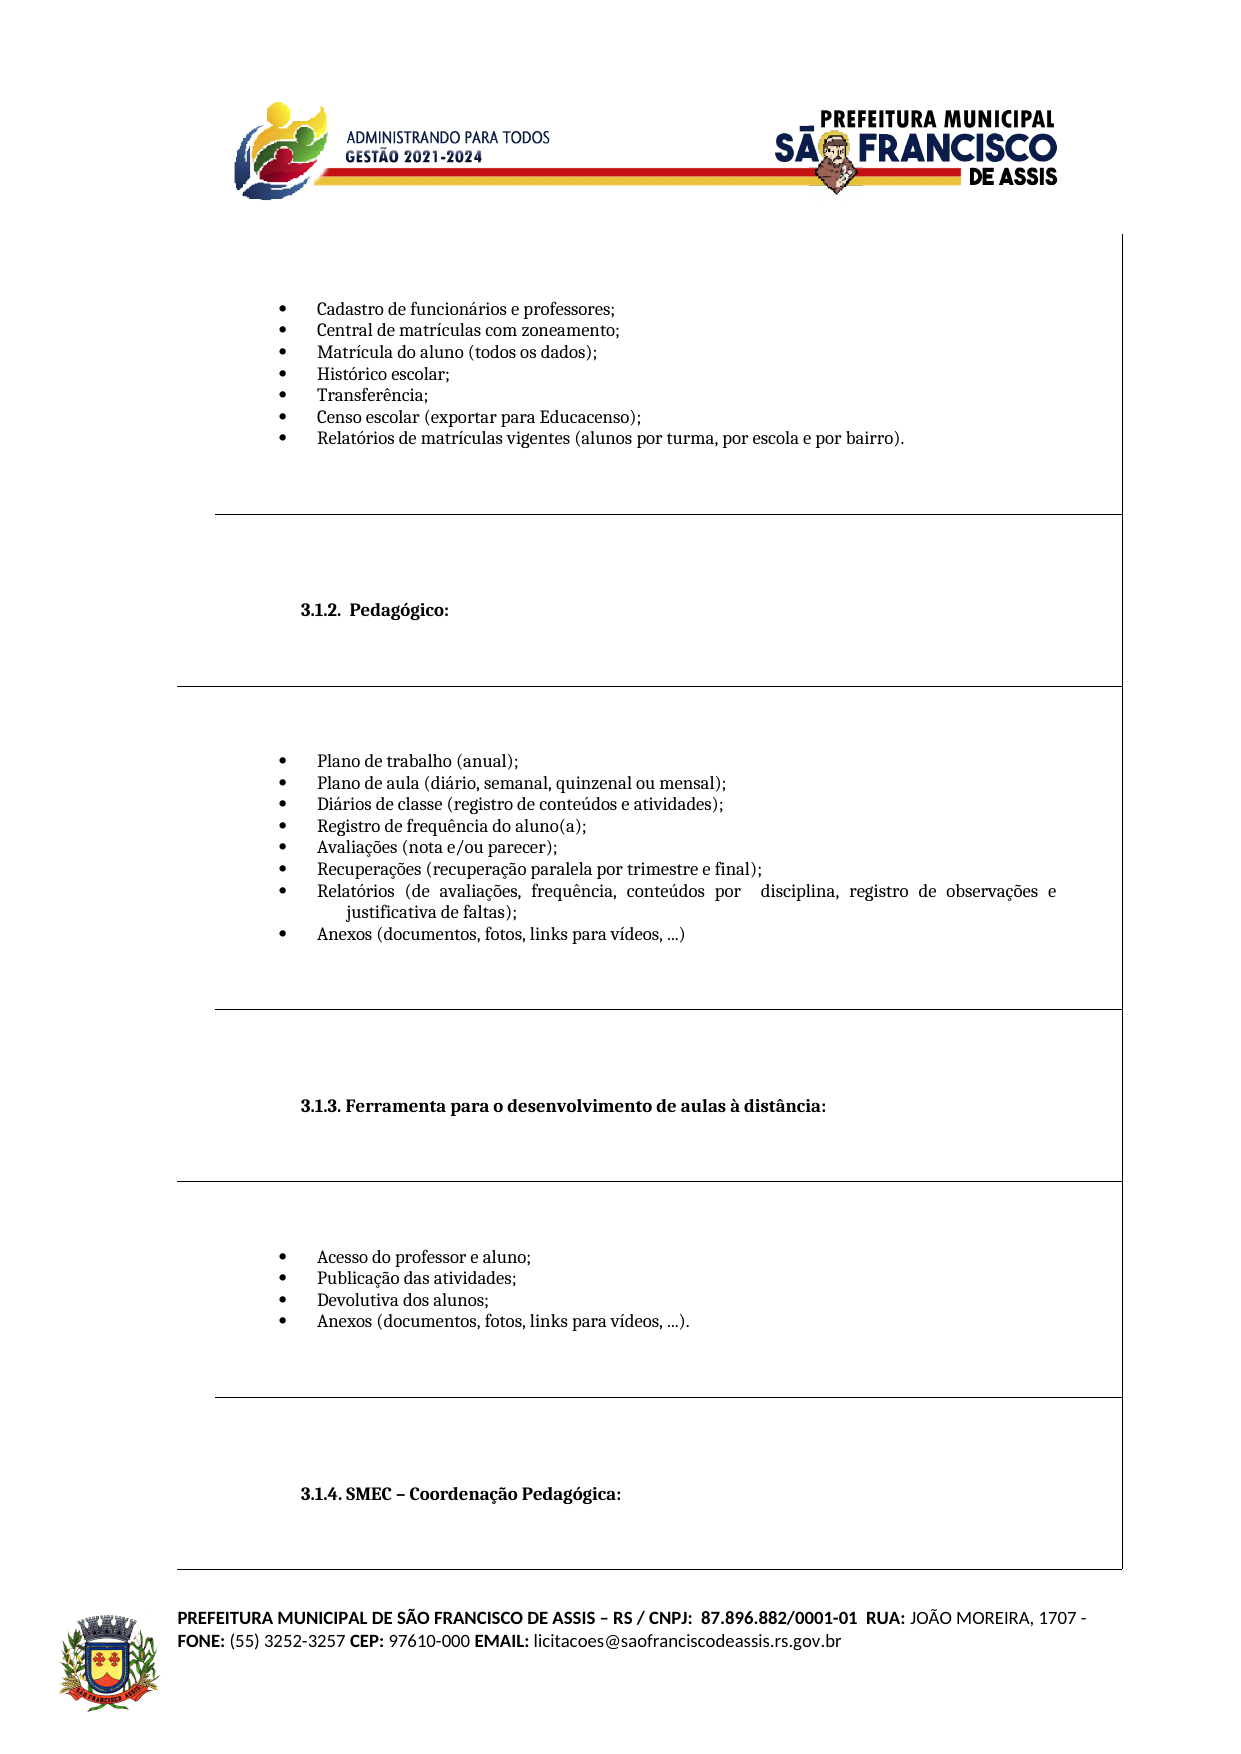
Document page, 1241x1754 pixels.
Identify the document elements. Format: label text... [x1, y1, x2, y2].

list Anexos (documentos, fotos, links para vídeos, ...). [215, 1311, 1122, 1397]
list Diários de classe (registro de conteúdos e atividades); [215, 794, 1122, 815]
list Plano de aula (diário, semanal, quinzenal ou mensal); [215, 772, 1122, 794]
list Relatórios de matrículas vigentes (alunos por turma, por escola e por bairro). [215, 428, 1122, 514]
list Publicação das atividades; [215, 1268, 1122, 1289]
list Acesso do professor e aluno; [215, 1182, 1122, 1268]
text 3.1.3. Ferramenta para o desenvolvimento de aulas à distância: [177, 1096, 1122, 1181]
list Cadastro de funcionários e professores; [215, 234, 1122, 320]
list Registro de frequência do aluno(a); [215, 815, 1122, 837]
list Matrícula do aluno (todos os dados); [215, 341, 1122, 363]
list Avaliações (nota e/ou parecer); [215, 837, 1122, 858]
text 3.1.4. SMEC – Coordenação Pedagógica: [177, 1483, 1122, 1569]
list Central de matrículas com zoneamento; [215, 320, 1122, 341]
list Plano de trabalho (anual); [215, 686, 1122, 772]
list Relatórios (de avaliações, frequência, conteúdos por disciplina, registro de observações e justificativa de faltas); [215, 880, 1122, 923]
list Censo escolar (exportar para Educacenso); [215, 406, 1122, 428]
text 3.1.2. Pedagógico: [177, 600, 1122, 686]
list Recuperações (recuperação paralela por trimestre e final); [215, 858, 1122, 880]
list Devolutiva dos alunos; [215, 1289, 1122, 1311]
list Anexos (documentos, fotos, links para vídeos, ...) [215, 923, 1122, 1009]
list Histórico escolar; [215, 363, 1122, 384]
list Transferência; [215, 384, 1122, 406]
